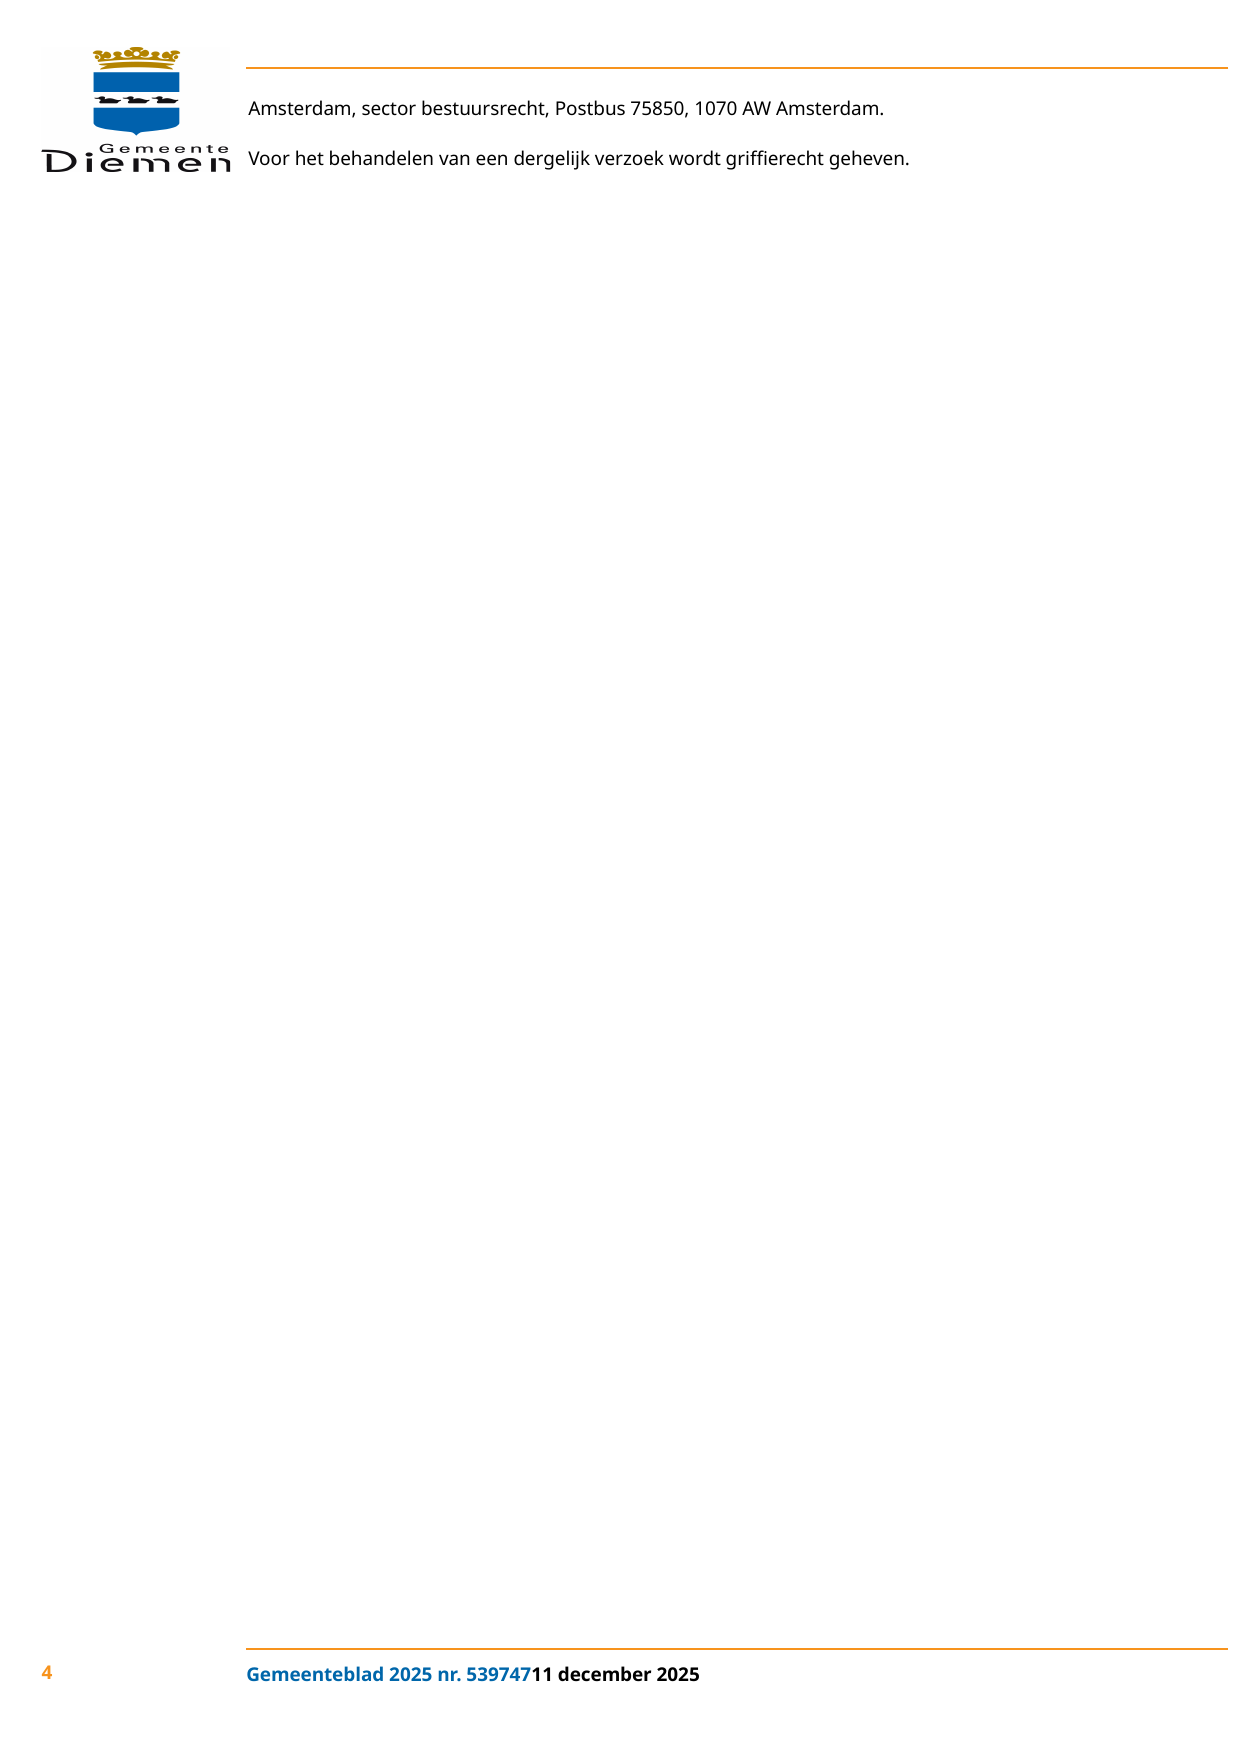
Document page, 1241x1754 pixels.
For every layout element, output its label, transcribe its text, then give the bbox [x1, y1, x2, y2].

picture [41, 47, 231, 172]
text Voor het behandelen van een dergelijk verzoek wordt griffierecht geheven. [248, 145, 1152, 171]
text Amsterdam, sector bestuursrecht, Postbus 75850, 1070 AW Amsterdam. [248, 95, 1152, 121]
